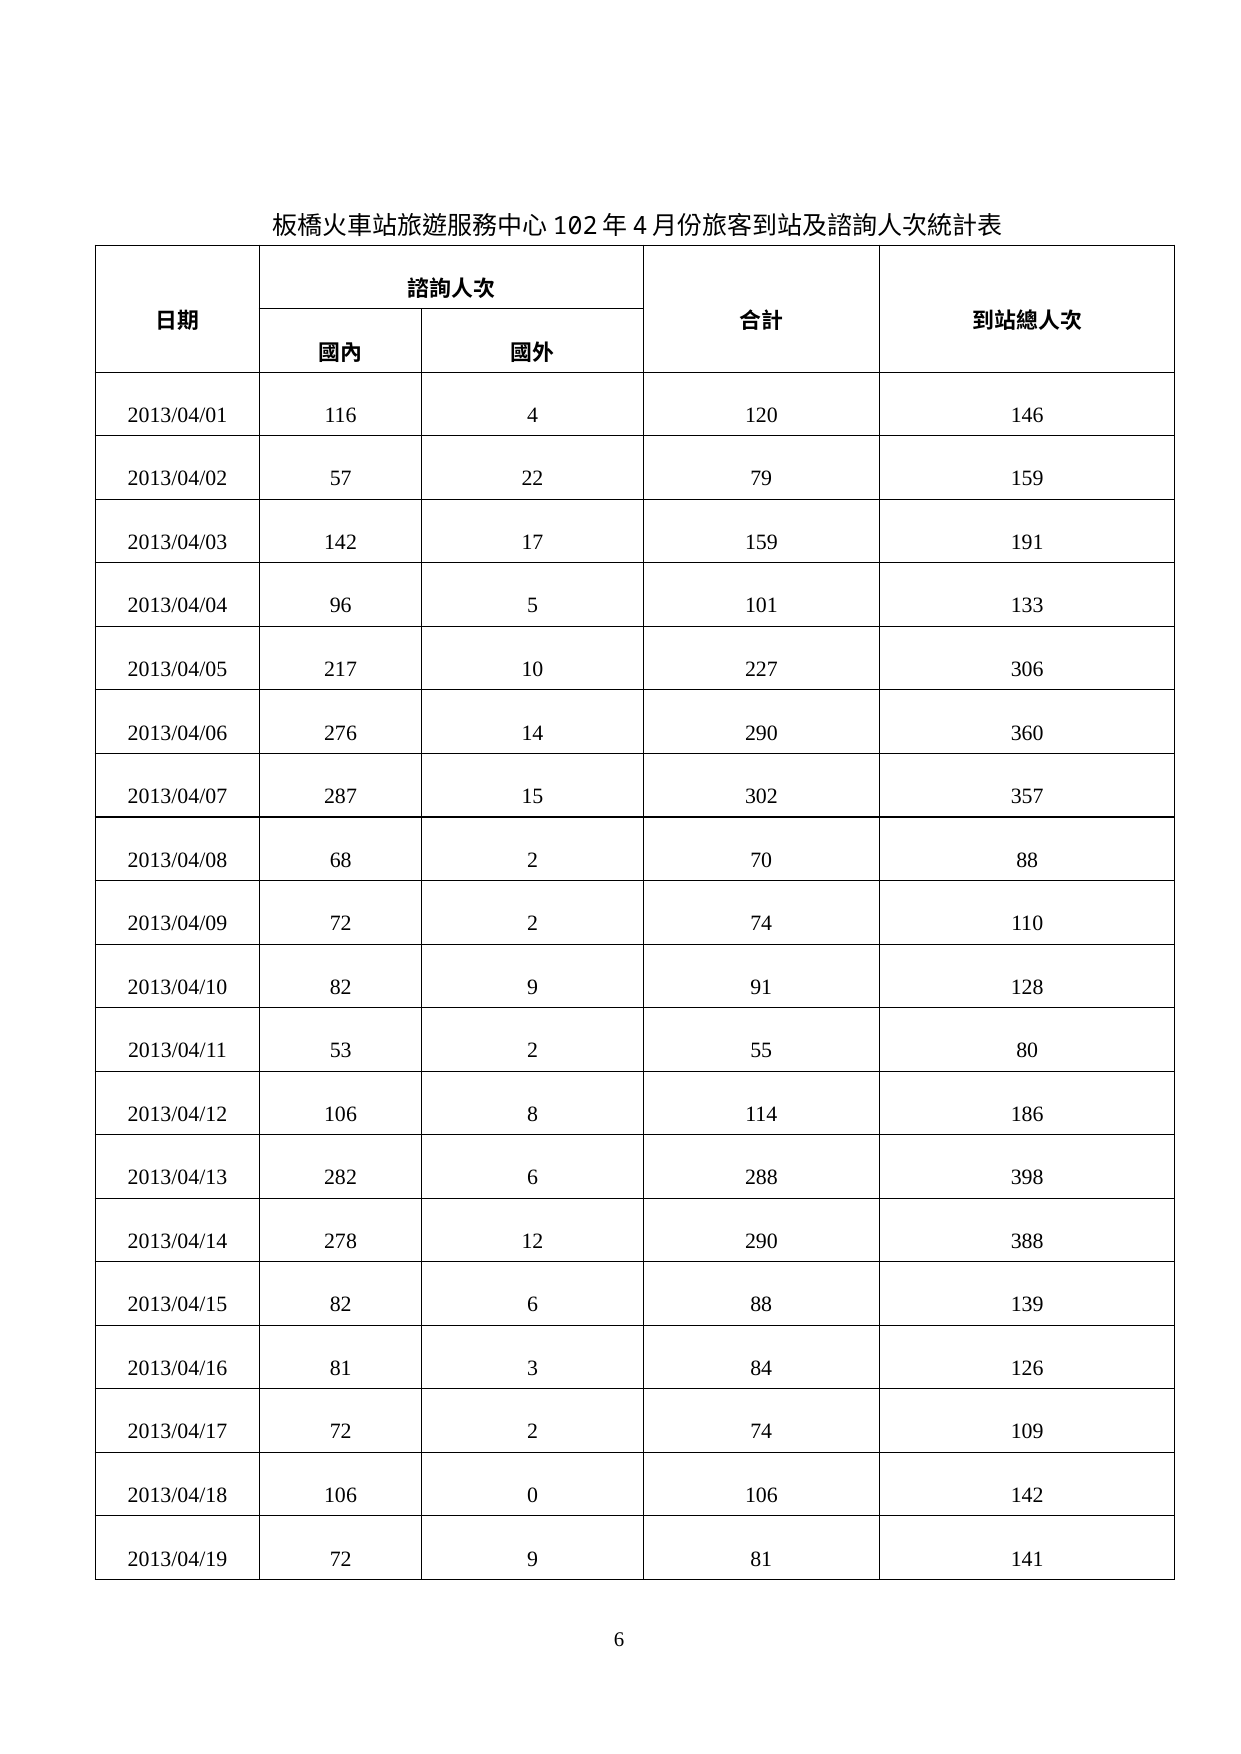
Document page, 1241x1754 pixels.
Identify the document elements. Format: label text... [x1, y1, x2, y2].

table_cell 96 [260, 563, 421, 626]
table_header 合計 [644, 246, 879, 372]
table_cell 國內 [260, 309, 421, 372]
table_cell 10 [422, 627, 643, 689]
table_cell 133 [880, 563, 1174, 626]
table_cell 81 [644, 1516, 879, 1579]
table_cell 357 [880, 754, 1174, 816]
table_cell 74 [644, 881, 879, 943]
table_cell 106 [260, 1072, 421, 1134]
table_cell 101 [644, 563, 879, 626]
table_cell 68 [260, 818, 421, 880]
table_cell 227 [644, 627, 879, 689]
table_cell 398 [880, 1135, 1174, 1198]
table_cell 139 [880, 1262, 1174, 1325]
table_cell 2 [422, 1008, 643, 1071]
table_cell 2013/04/18 [96, 1453, 259, 1515]
table_cell 4 [422, 373, 643, 435]
table_cell 128 [880, 945, 1174, 1007]
table_cell 74 [644, 1389, 879, 1452]
table_cell 278 [260, 1199, 421, 1261]
table_cell 79 [644, 436, 879, 499]
table_cell 2013/04/14 [96, 1199, 259, 1261]
table_cell 88 [880, 818, 1174, 880]
table_header 到站總人次 [880, 246, 1174, 372]
table_cell 2013/04/04 [96, 563, 259, 626]
table_cell 53 [260, 1008, 421, 1071]
table_cell 22 [422, 436, 643, 499]
table_cell 141 [880, 1516, 1174, 1579]
table_cell 2 [422, 881, 643, 943]
table_cell 2013/04/02 [96, 436, 259, 499]
table_cell 2 [422, 1389, 643, 1452]
table_cell 91 [644, 945, 879, 1007]
table_cell 2013/04/05 [96, 627, 259, 689]
table_cell 9 [422, 945, 643, 1007]
table_header 諮詢人次 [260, 246, 643, 308]
table_cell 2013/04/09 [96, 881, 259, 943]
table_cell 114 [644, 1072, 879, 1134]
table_cell 2013/04/01 [96, 373, 259, 435]
table_cell 2 [422, 818, 643, 880]
table_cell 302 [644, 754, 879, 816]
table_cell 2013/04/13 [96, 1135, 259, 1198]
table_cell 2013/04/15 [96, 1262, 259, 1325]
table_cell 81 [260, 1326, 421, 1388]
table_cell 2013/04/10 [96, 945, 259, 1007]
table_cell 2013/04/06 [96, 690, 259, 753]
table_cell 5 [422, 563, 643, 626]
table_cell 217 [260, 627, 421, 689]
table_cell 142 [260, 500, 421, 562]
table_cell 276 [260, 690, 421, 753]
table_cell 82 [260, 945, 421, 1007]
table_cell 3 [422, 1326, 643, 1388]
table_cell 2013/04/11 [96, 1008, 259, 1071]
table_cell 106 [260, 1453, 421, 1515]
table_cell 126 [880, 1326, 1174, 1388]
table_cell 2013/04/19 [96, 1516, 259, 1579]
table_cell 14 [422, 690, 643, 753]
table_cell 109 [880, 1389, 1174, 1452]
table_cell 2013/04/03 [96, 500, 259, 562]
table_cell 72 [260, 881, 421, 943]
table_cell 290 [644, 1199, 879, 1261]
table_cell 360 [880, 690, 1174, 753]
table_cell 8 [422, 1072, 643, 1134]
table_cell 12 [422, 1199, 643, 1261]
table_cell 106 [644, 1453, 879, 1515]
table_cell 120 [644, 373, 879, 435]
table_header 日期 [96, 246, 259, 372]
table_cell 88 [644, 1262, 879, 1325]
table_cell 70 [644, 818, 879, 880]
table_cell 6 [422, 1262, 643, 1325]
table_cell 388 [880, 1199, 1174, 1261]
table_cell 159 [880, 436, 1174, 499]
table_cell 142 [880, 1453, 1174, 1515]
table_cell 國外 [422, 309, 643, 372]
table_cell 2013/04/16 [96, 1326, 259, 1388]
table_cell 9 [422, 1516, 643, 1579]
table_cell 57 [260, 436, 421, 499]
table_cell 2013/04/12 [96, 1072, 259, 1134]
table_cell 146 [880, 373, 1174, 435]
table_cell 110 [880, 881, 1174, 943]
table_cell 72 [260, 1516, 421, 1579]
table_cell 116 [260, 373, 421, 435]
table_cell 2013/04/17 [96, 1389, 259, 1452]
table_cell 84 [644, 1326, 879, 1388]
table_cell 290 [644, 690, 879, 753]
table_cell 186 [880, 1072, 1174, 1134]
text 板橋火車站旅遊服務中心102年4月份旅客到站及諮詢人次統計表 [94, 182, 1181, 244]
table_cell 282 [260, 1135, 421, 1198]
table_cell 17 [422, 500, 643, 562]
table_cell 15 [422, 754, 643, 816]
table_cell 82 [260, 1262, 421, 1325]
table_cell 191 [880, 500, 1174, 562]
table_cell 159 [644, 500, 879, 562]
table_cell 2013/04/08 [96, 818, 259, 880]
table_cell 306 [880, 627, 1174, 689]
table_cell 6 [422, 1135, 643, 1198]
table_cell 72 [260, 1389, 421, 1452]
table_cell 288 [644, 1135, 879, 1198]
table_cell 0 [422, 1453, 643, 1515]
table_cell 80 [880, 1008, 1174, 1071]
table_cell 55 [644, 1008, 879, 1071]
table_cell 2013/04/07 [96, 754, 259, 816]
table_cell 287 [260, 754, 421, 816]
